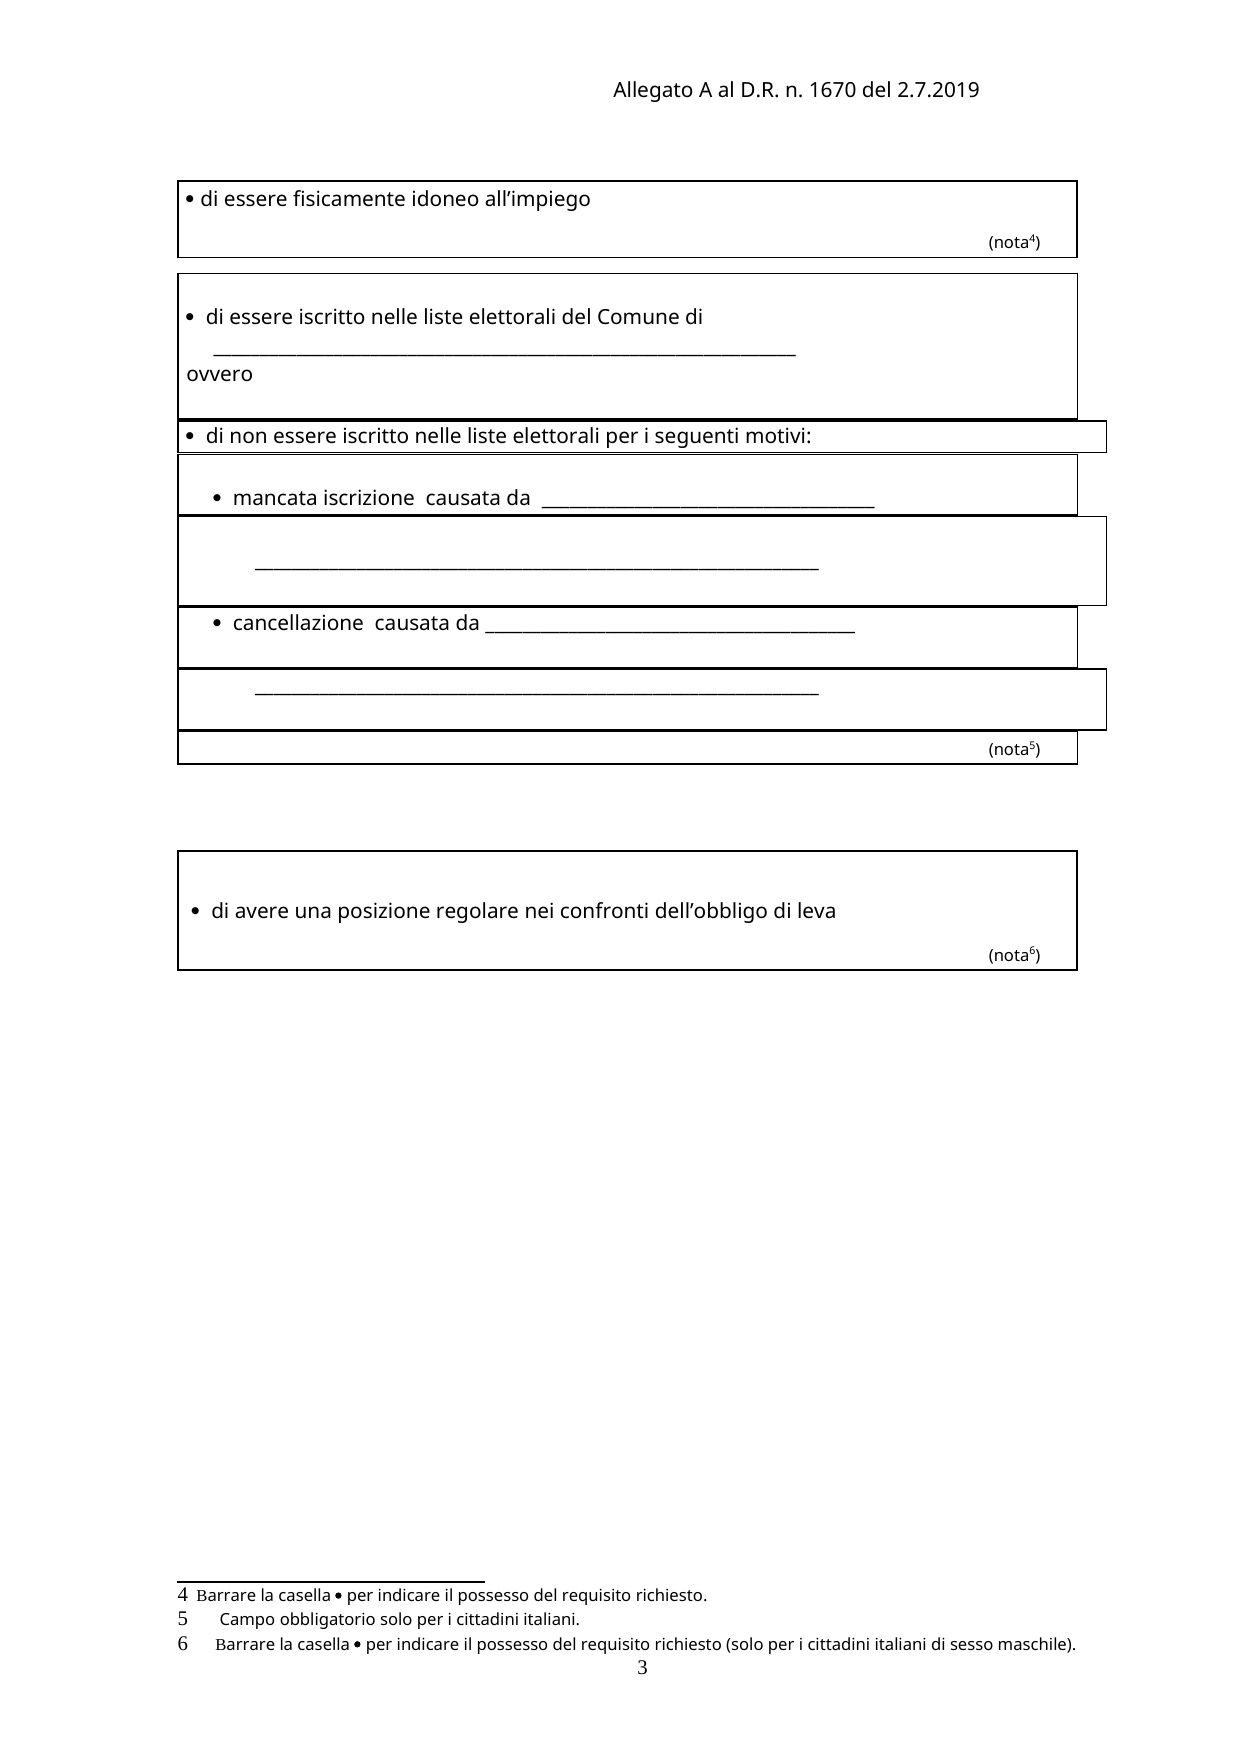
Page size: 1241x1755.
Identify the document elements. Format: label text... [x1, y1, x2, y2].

text  di avere una posizione regolare nei confronti dell’obbligo di leva [179, 892, 1076, 924]
subtitle _____________________________________________________________ [179, 544, 1106, 574]
subtitle  mancata iscrizione causata da ____________________________________ [179, 482, 1077, 514]
subtitle  di essere iscritto nelle liste elettorali del Comune di [179, 301, 1077, 329]
subtitle  cancellazione causata da ________________________________________ [179, 608, 1077, 636]
text Barrare la casella  per indicare il possesso del requisito richiesto (solo per i cittadini italiani di sesso maschile). [177, 1631, 1107, 1655]
text (nota) [179, 223, 1076, 257]
subtitle _____________________________________________________________ [179, 670, 1106, 698]
subtitle  di non essere iscritto nelle liste elettorali per i seguenti motivi: [179, 422, 1106, 452]
text Barrare la casella  per indicare il possesso del requisito richiesto. [177, 1582, 1107, 1606]
text (nota) [179, 935, 1076, 969]
subtitle ovvero [179, 358, 1077, 388]
text (nota) [179, 732, 1077, 763]
text Campo obbligatorio solo per i cittadini italiani. [177, 1606, 1107, 1631]
text  di essere fisicamente idoneo all’impiego [179, 182, 1076, 212]
subtitle _______________________________________________________________ [179, 329, 1077, 358]
